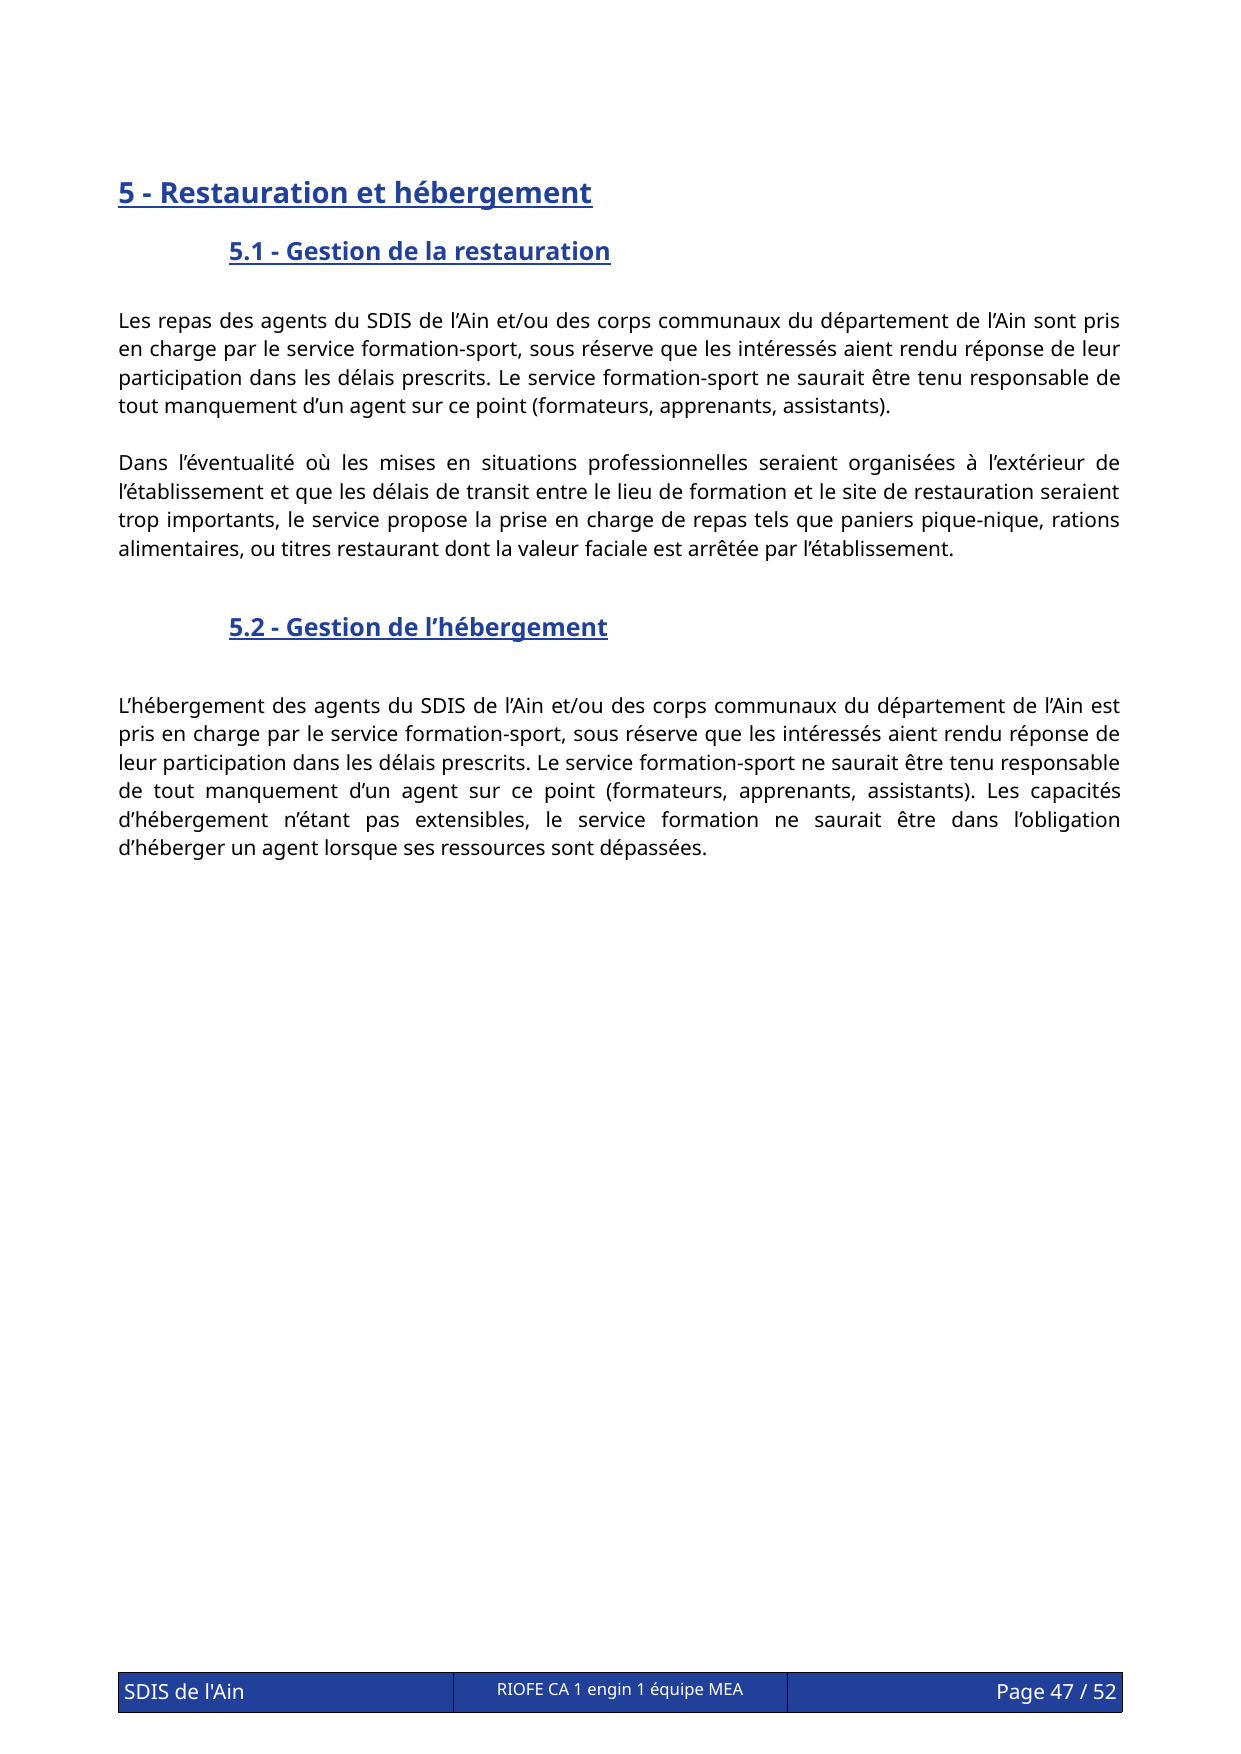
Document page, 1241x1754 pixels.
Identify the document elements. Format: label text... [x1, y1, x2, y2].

text Dans l’éventualité où les mises en situations professionnelles seraient organisées à l’extérieur de l’établissement et que les délais de transit entre le lieu de formation et le site de restauration seraient trop importants, le service propose la prise en charge de repas tels que paniers pique-nique, rations alimentaires, ou titres restaurant dont la valeur faciale est arrêtée par l’établissement. [118, 448, 1122, 562]
text Les repas des agents du SDIS de l’Ain et/ou des corps communaux du département de l’Ain sont pris en charge par le service formation-sport, sous réserve que les intéressés aient rendu réponse de leur participation dans les délais prescrits. Le service formation-sport ne saurait être tenu responsable de tout manquement d’un agent sur ce point (formateurs, apprenants, assistants). [118, 306, 1122, 420]
subtitle 5.2 - Gestion de l’hébergement [118, 609, 1122, 644]
subtitle 5 - Restauration et hébergement [118, 172, 1122, 212]
text L’hébergement des agents du SDIS de l’Ain et/ou des corps communaux du département de l’Ain est pris en charge par le service formation-sport, sous réserve que les intéressés aient rendu réponse de leur participation dans les délais prescrits. Le service formation-sport ne saurait être tenu responsable de tout manquement d’un agent sur ce point (formateurs, apprenants, assistants). Les capacités d’hébergement n’étant pas extensibles, le service formation ne saurait être dans l’obligation d’héberger un agent lorsque ses ressources sont dépassées. [118, 691, 1122, 862]
subtitle 5.1 - Gestion de la restauration [118, 234, 1122, 268]
